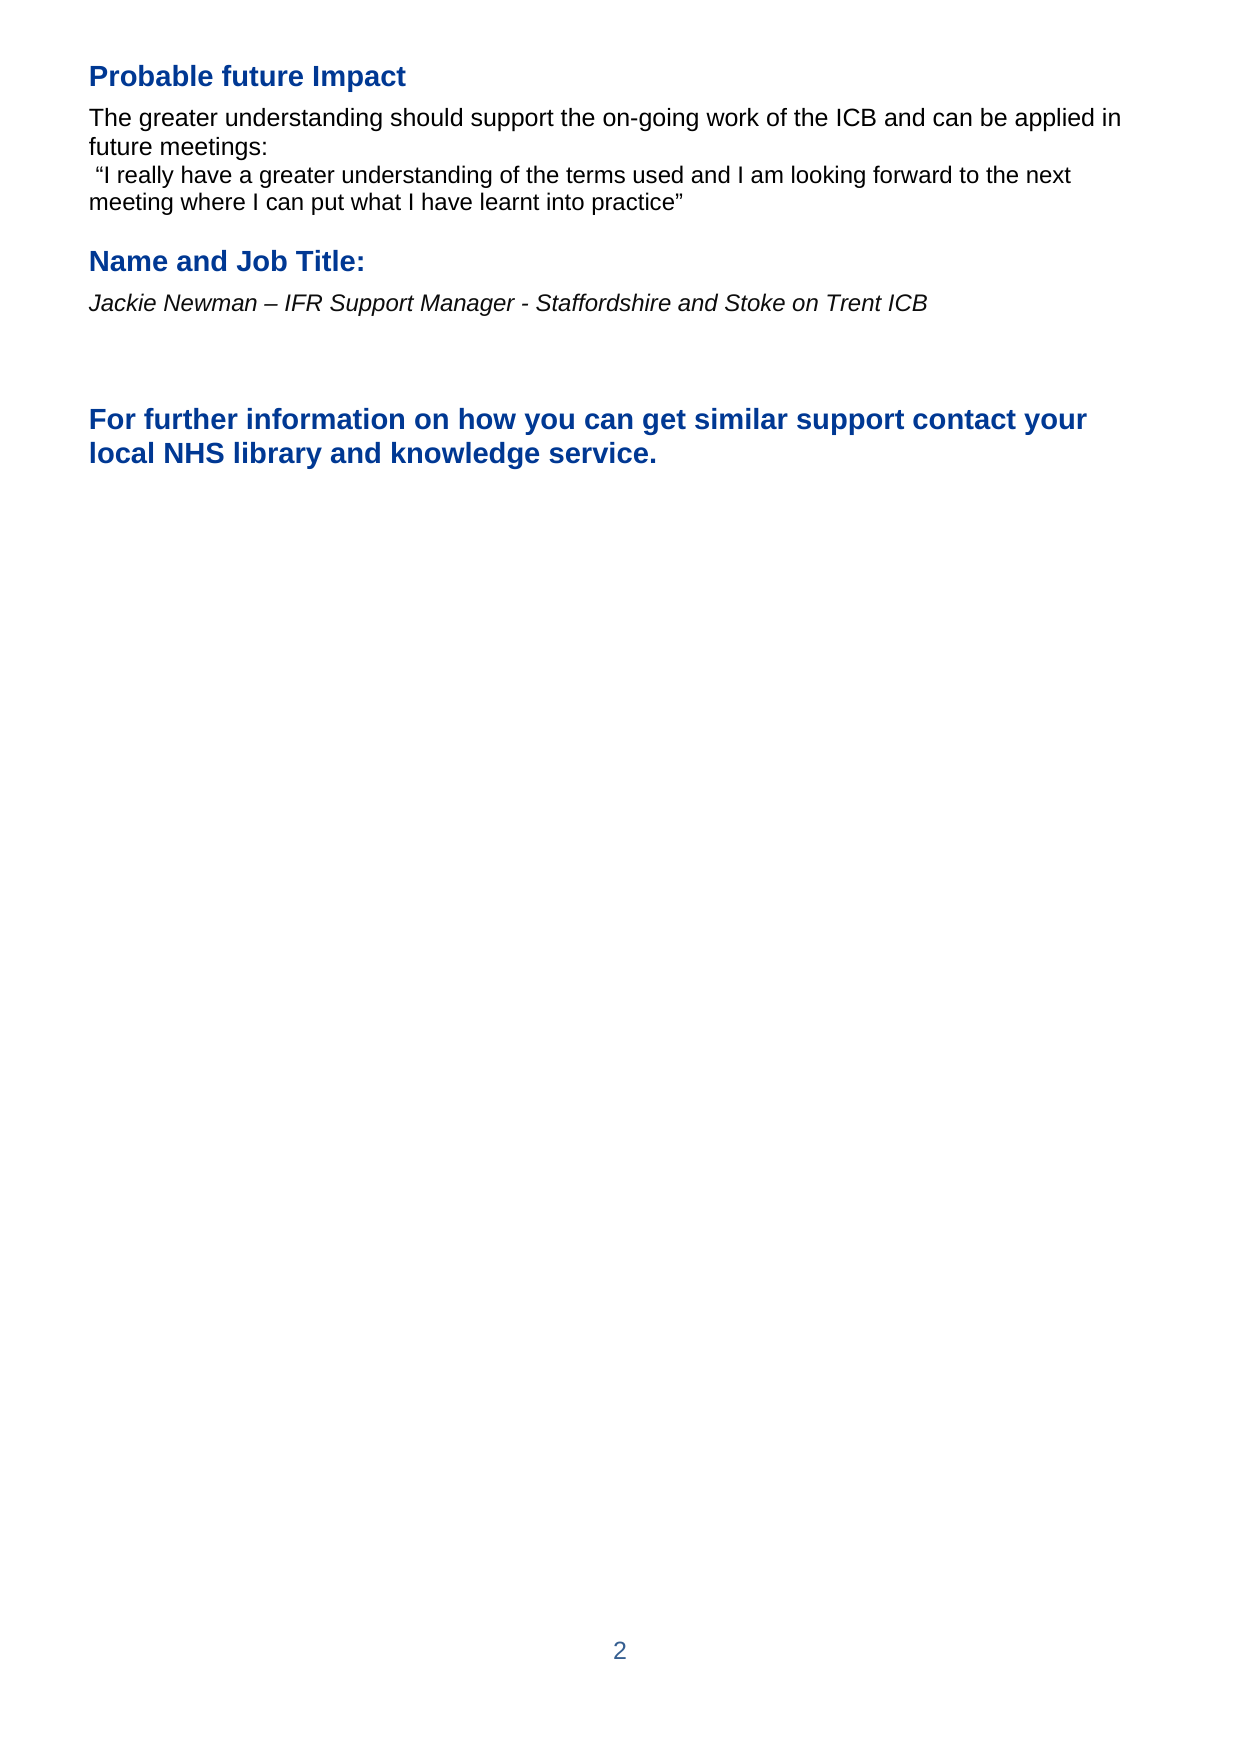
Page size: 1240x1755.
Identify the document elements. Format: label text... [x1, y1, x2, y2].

subtitle Name and Job Title: [89, 244, 1151, 278]
subtitle For further information on how you can get similar support contact your local NHS library and knowledge service. [89, 402, 1151, 469]
text “I really have a greater understanding of the terms used and I am looking forward to the next meeting where I can put what I have learnt into practice” [89, 161, 1151, 216]
subtitle Probable future Impact [89, 59, 1151, 93]
text The greater understanding should support the on-going work of the ICB and can be applied in future meetings: [89, 103, 1151, 161]
text Jackie Newman – IFR Support Manager - Staffordshire and Stoke on Trent ICB [89, 288, 1151, 316]
